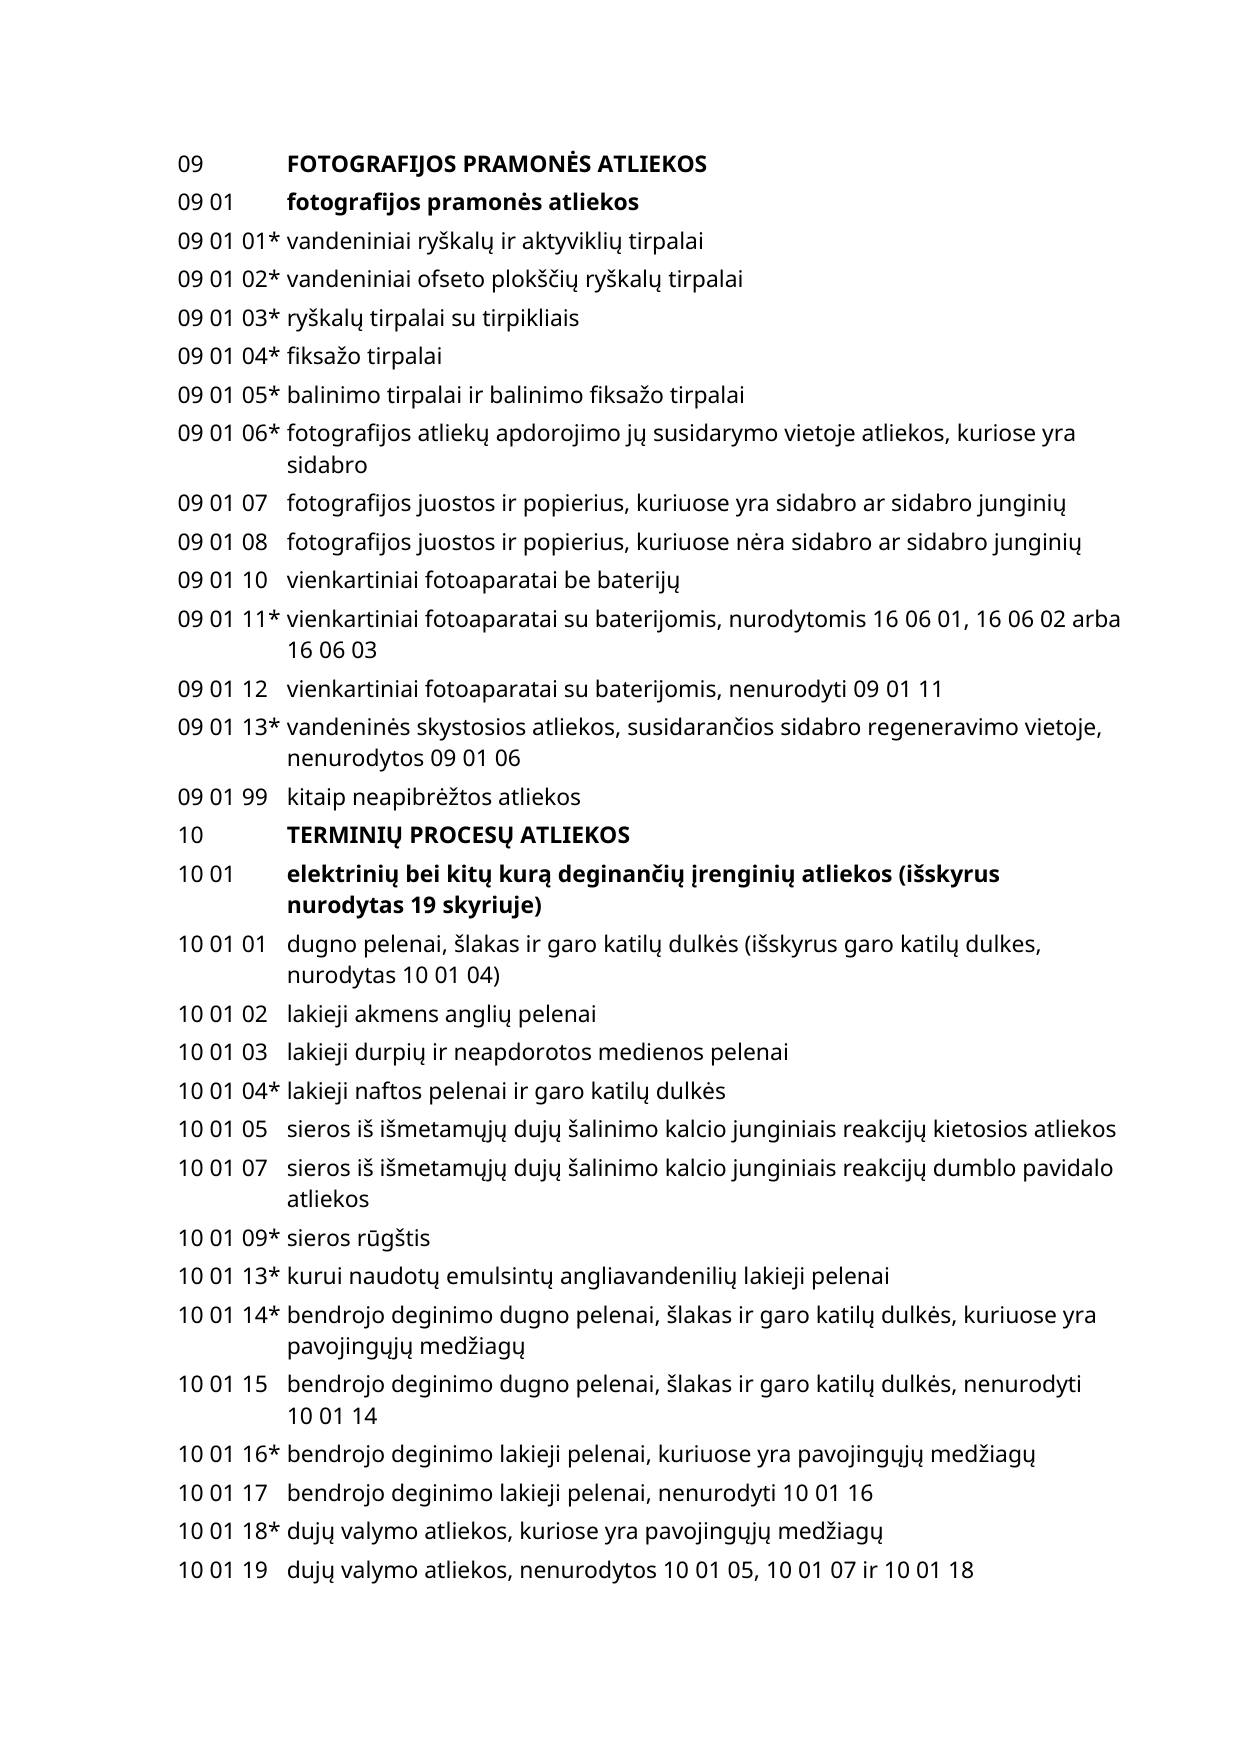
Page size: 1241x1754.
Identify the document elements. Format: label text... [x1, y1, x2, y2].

table_cell vandeniniai ofseto plokščių ryškalų tirpalai [287, 256, 1122, 294]
table_cell 10 01 16* [177, 1431, 287, 1469]
table_cell bendrojo deginimo lakieji pelenai, nenurodyti 10 01 16 [287, 1470, 1122, 1508]
table_cell 09 01 99 [177, 774, 287, 812]
table_cell dugno pelenai, šlakas ir garo katilų dulkės (išskyrus garo katilų dulkes, nurodytas 10 01 04) [287, 921, 1122, 990]
table_cell 09 01 05* [177, 372, 287, 410]
table_cell sieros iš išmetamųjų dujų šalinimo kalcio junginiais reakcijų dumblo pavidalo atliekos [287, 1145, 1122, 1214]
table_cell [287, 1585, 1122, 1592]
table_cell 10 01 04* [177, 1068, 287, 1106]
table_cell kurui naudotų emulsintų angliavandenilių lakieji pelenai [287, 1253, 1122, 1291]
table_cell 09 01 01* [177, 218, 287, 256]
table_cell 09 01 11* [177, 596, 287, 665]
table_cell 10 01 18* [177, 1508, 287, 1547]
table_cell fiksažo tirpalai [287, 333, 1122, 372]
table_cell lakieji durpių ir neapdorotos medienos pelenai [287, 1029, 1122, 1067]
table_cell kitaip neapibrėžtos atliekos [287, 774, 1122, 812]
table_cell fotografijos juostos ir popierius, kuriuose nėra sidabro ar sidabro junginių [287, 519, 1122, 557]
table_cell vienkartiniai fotoaparatai be baterijų [287, 557, 1122, 596]
table_cell vandeniniai ryškalų ir aktyviklių tirpalai [287, 218, 1122, 256]
table_cell 09 01 12 [177, 665, 287, 704]
table_cell ryškalų tirpalai su tirpikliais [287, 295, 1122, 333]
table_cell 10 01 09* [177, 1214, 287, 1253]
table_cell 10 01 01 [177, 921, 287, 990]
table_cell bendrojo deginimo lakieji pelenai, kuriuose yra pavojingųjų medžiagų [287, 1431, 1122, 1469]
table_cell [177, 1585, 287, 1592]
table_cell vienkartiniai fotoaparatai su baterijomis, nurodytomis 16 06 01, 16 06 02 arba 16 06 03 [287, 596, 1122, 665]
table_cell vienkartiniai fotoaparatai su baterijomis, nenurodyti 09 01 11 [287, 665, 1122, 704]
table_cell 10 01 [177, 851, 287, 921]
table_cell 10 [177, 812, 287, 851]
table_cell fotografijos pramonės atliekos [287, 179, 1122, 217]
table_cell fotografijos juostos ir popierius, kuriuose yra sidabro ar sidabro junginių [287, 480, 1122, 518]
table_cell dujų valymo atliekos, kuriose yra pavojingųjų medžiagų [287, 1508, 1122, 1547]
table_cell TERMINIŲ PROCESŲ ATLIEKOS [287, 812, 1122, 851]
table_cell 10 01 17 [177, 1470, 287, 1508]
table_cell 09 01 06* [177, 410, 287, 480]
table_cell 09 01 04* [177, 333, 287, 372]
table_cell 10 01 05 [177, 1106, 287, 1144]
table_cell 10 01 03 [177, 1029, 287, 1067]
table_cell sieros rūgštis [287, 1214, 1122, 1253]
table_cell elektrinių bei kitų kurą deginančių įrenginių atliekos (išskyrus nurodytas 19 skyriuje) [287, 851, 1122, 921]
table_cell 09 01 [177, 179, 287, 217]
table_cell 09 01 10 [177, 557, 287, 596]
table_cell 09 01 08 [177, 519, 287, 557]
table_cell bendrojo deginimo dugno pelenai, šlakas ir garo katilų dulkės, nenurodyti 10 01 14 [287, 1361, 1122, 1431]
table_cell 10 01 14* [177, 1291, 287, 1361]
table_cell FOTOGRAFIJOS PRAMONĖS ATLIEKOS [287, 148, 1122, 179]
table_cell 09 [177, 148, 287, 179]
table_cell balinimo tirpalai ir balinimo fiksažo tirpalai [287, 372, 1122, 410]
table_cell fotografijos atliekų apdorojimo jų susidarymo vietoje atliekos, kuriose yra sidabro [287, 410, 1122, 480]
table_cell lakieji akmens anglių pelenai [287, 990, 1122, 1029]
table_cell 10 01 15 [177, 1361, 287, 1431]
table_cell 10 01 13* [177, 1253, 287, 1291]
table_cell 10 01 02 [177, 990, 287, 1029]
table_cell vandeninės skystosios atliekos, susidarančios sidabro regeneravimo vietoje, nenurodytos 09 01 06 [287, 704, 1122, 774]
table_cell 09 01 03* [177, 295, 287, 333]
table_cell 09 01 02* [177, 256, 287, 294]
table_cell lakieji naftos pelenai ir garo katilų dulkės [287, 1068, 1122, 1106]
table_cell 10 01 19 [177, 1547, 287, 1585]
table_cell 09 01 13* [177, 704, 287, 774]
table_cell sieros iš išmetamųjų dujų šalinimo kalcio junginiais reakcijų kietosios atliekos [287, 1106, 1122, 1144]
table_cell 10 01 07 [177, 1145, 287, 1214]
table_cell 09 01 07 [177, 480, 287, 518]
table_cell bendrojo deginimo dugno pelenai, šlakas ir garo katilų dulkės, kuriuose yra pavojingųjų medžiagų [287, 1291, 1122, 1361]
table_cell dujų valymo atliekos, nenurodytos 10 01 05, 10 01 07 ir 10 01 18 [287, 1547, 1122, 1585]
